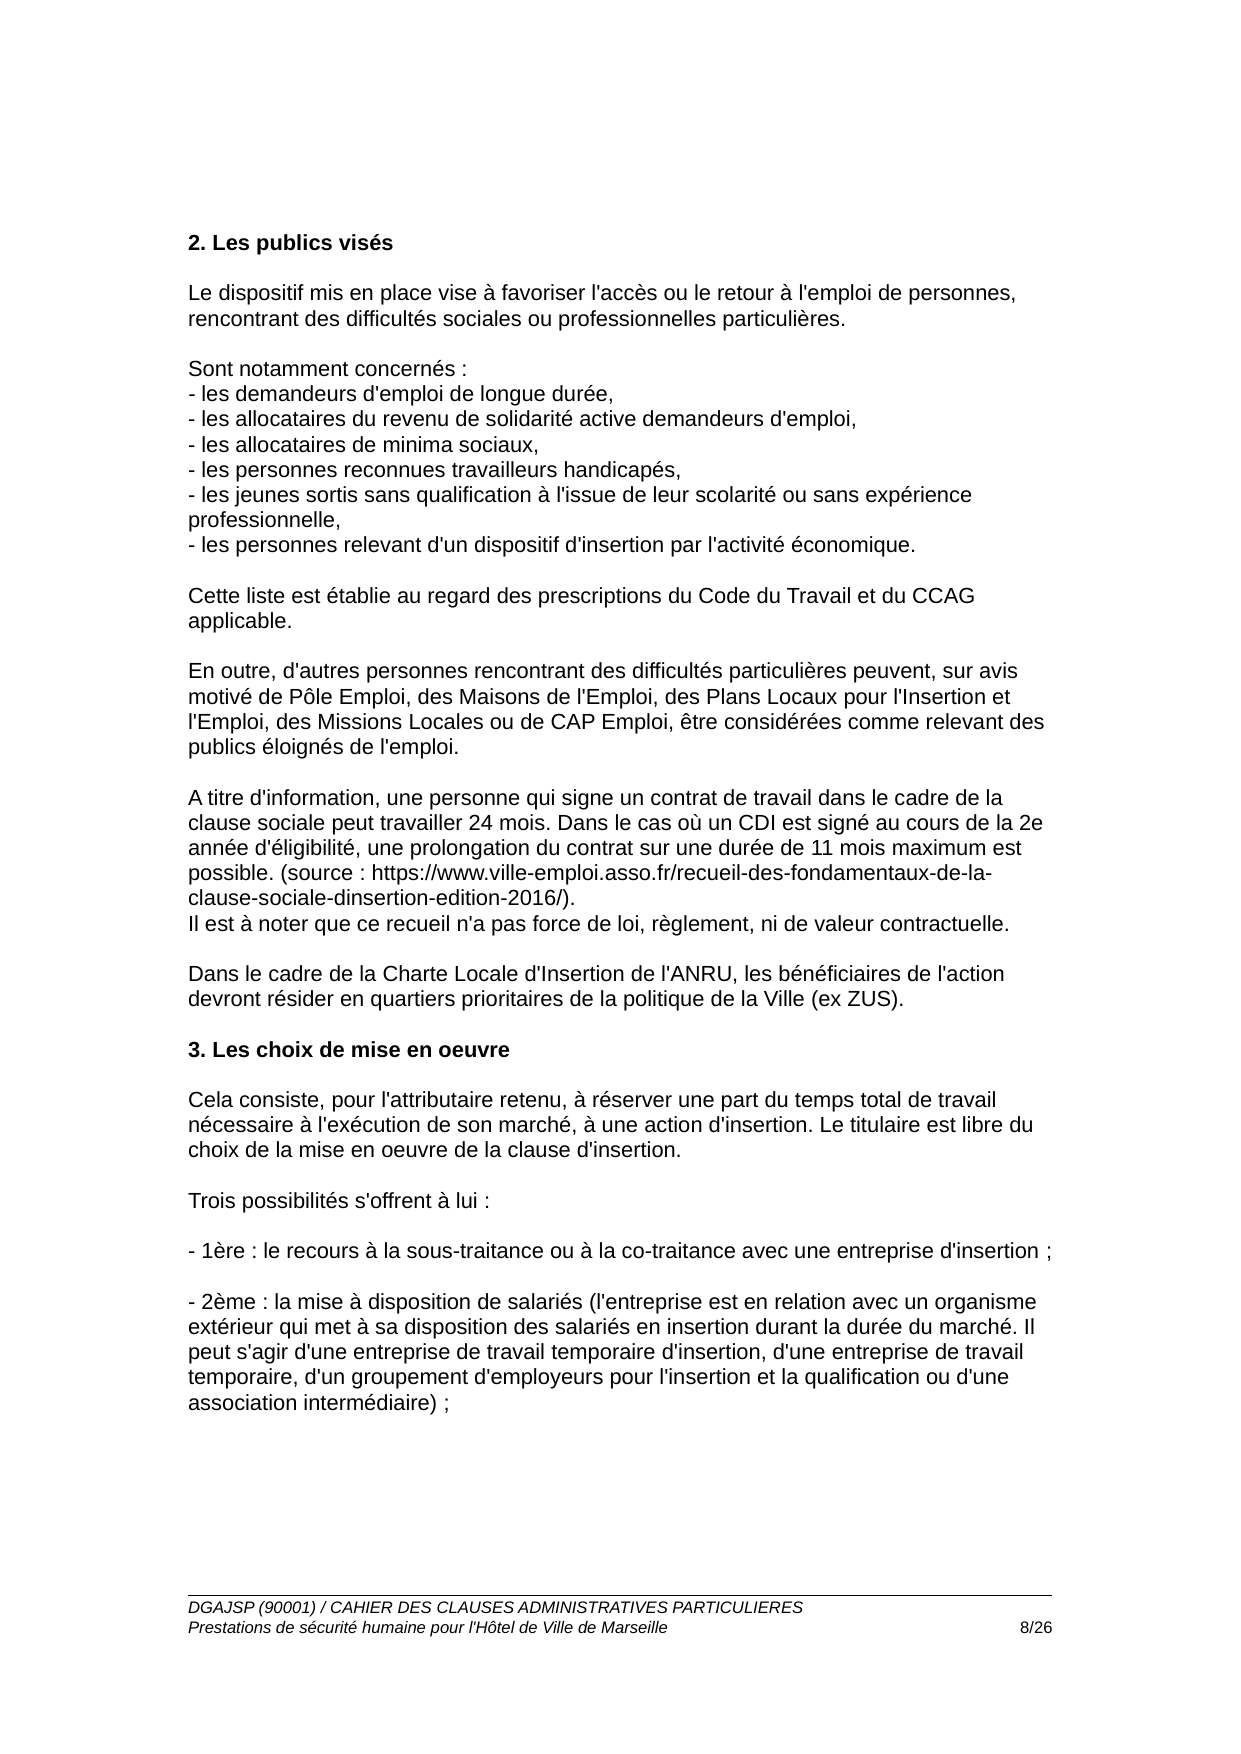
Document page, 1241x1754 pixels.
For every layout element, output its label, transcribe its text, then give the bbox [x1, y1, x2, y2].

text - les allocataires du revenu de solidarité active demandeurs d'emploi, [188, 406, 1052, 431]
text 2. Les publics visés [188, 230, 1052, 255]
text 3. Les choix de mise en oeuvre [188, 1036, 1052, 1062]
text - les jeunes sortis sans qualification à l'issue de leur scolarité ou sans expérience professionnelle, [188, 482, 1052, 532]
text Cela consiste, pour l'attributaire retenu, à réserver une part du temps total de travail nécessaire à l'exécution de son marché, à une action d'insertion. Le titulaire est libre du choix de la mise en oeuvre de la clause d'insertion. [188, 1087, 1052, 1162]
text Le dispositif mis en place vise à favoriser l'accès ou le retour à l'emploi de personnes, rencontrant des difficultés sociales ou professionnelles particulières. [188, 280, 1052, 331]
text - les allocataires de minima sociaux, [188, 431, 1052, 457]
text - les personnes relevant d'un dispositif d'insertion par l'activité économique. [188, 532, 1052, 557]
text A titre d'information, une personne qui signe un contrat de travail dans le cadre de la clause sociale peut travailler 24 mois. Dans le cas où un CDI est signé au cours de la 2e année d'éligibilité, une prolongation du contrat sur une durée de 11 mois maximum est possible. (source : https://www.ville-emploi.asso.fr/recueil-des-fondamentaux-de-la-clause-sociale-dinsertion-edition-2016/). [188, 784, 1052, 910]
text - les demandeurs d'emploi de longue durée, [188, 381, 1052, 406]
text Dans le cadre de la Charte Locale d'Insertion de l'ANRU, les bénéficiaires de l'action devront résider en quartiers prioritaires de la politique de la Ville (ex ZUS). [188, 961, 1052, 1011]
text - les personnes reconnues travailleurs handicapés, [188, 457, 1052, 482]
text - 2ème : la mise à disposition de salariés (l'entreprise est en relation avec un organisme extérieur qui met à sa disposition des salariés en insertion durant la durée du marché. Il peut s'agir d'une entreprise de travail temporaire d'insertion, d'une entreprise de travail temporaire, d'un groupement d'employeurs pour l'insertion et la qualification ou d'une association intermédiaire) ; [188, 1288, 1052, 1414]
text Cette liste est établie au regard des prescriptions du Code du Travail et du CCAG applicable. [188, 583, 1052, 633]
text Trois possibilités s'offrent à lui : [188, 1188, 1052, 1213]
text - 1ère : le recours à la sous-traitance ou à la co-traitance avec une entreprise d'insertion ; [188, 1238, 1052, 1263]
text En outre, d'autres personnes rencontrant des difficultés particulières peuvent, sur avis motivé de Pôle Emploi, des Maisons de l'Emploi, des Plans Locaux pour l'Insertion et l'Emploi, des Missions Locales ou de CAP Emploi, être considérées comme relevant des publics éloignés de l'emploi. [188, 658, 1052, 759]
text Sont notamment concernés : [188, 356, 1052, 381]
text Il est à noter que ce recueil n'a pas force de loi, règlement, ni de valeur contractuelle. [188, 910, 1052, 936]
